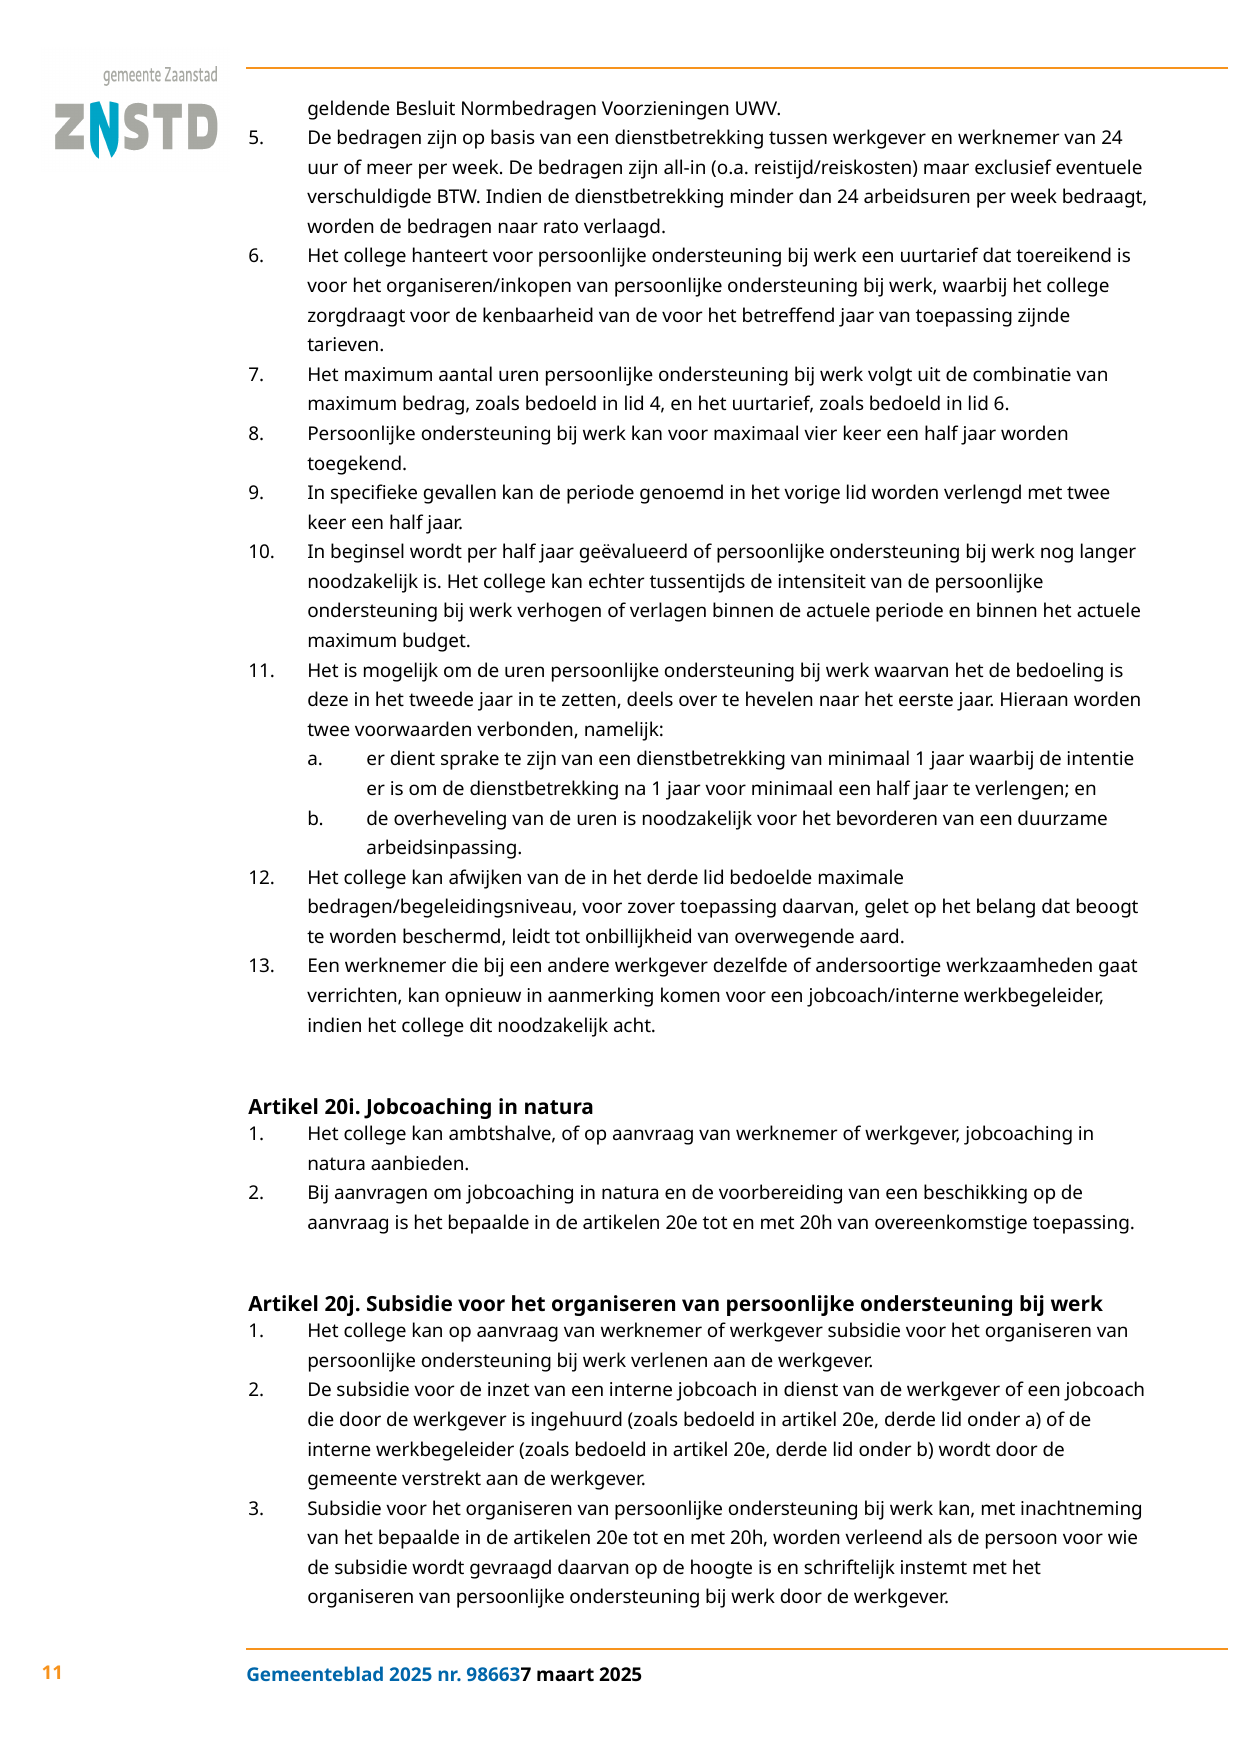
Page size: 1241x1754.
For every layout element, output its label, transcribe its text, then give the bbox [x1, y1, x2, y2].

text Artikel 20i. Jobcoaching in natura [248, 1092, 1152, 1120]
list er dient sprake te zijn van een dienstbetrekking van minimaal 1 jaar waarbij de intentie er is om de dienstbetrekking na 1 jaar voor minimaal een half jaar te verlengen; en [307, 746, 1152, 801]
list Het college hanteert voor persoonlijke ondersteuning bij werk een uurtarief dat toereikend is voor het organiseren/inkopen van persoonlijke ondersteuning bij werk, waarbij het college zorgdraagt voor de kenbaarheid van de voor het betreffend jaar van toepassing zijnde tarieven. [248, 243, 1152, 357]
list Het maximum aantal uren persoonlijke ondersteuning bij werk volgt uit de combinatie van maximum bedrag, zoals bedoeld in lid 4, en het uurtarief, zoals bedoeld in lid 6. [248, 361, 1152, 416]
list Bij aanvragen om jobcoaching in natura en de voorbereiding van een beschikking op de aanvraag is het bepaalde in de artikelen 20e tot en met 20h van overeenkomstige toepassing. [248, 1179, 1152, 1235]
list geldende Besluit Normbedragen Voorzieningen UWV. [248, 95, 1152, 121]
list De bedragen zijn op basis van een dienstbetrekking tussen werkgever en werknemer van 24 uur of meer per week. De bedragen zijn all-in (o.a. reistijd/reiskosten) maar exclusief eventuele verschuldigde BTW. Indien de dienstbetrekking minder dan 24 arbeidsuren per week bedraagt, worden de bedragen naar rato verlaagd. [248, 124, 1152, 239]
list Het college kan ambtshalve, of op aanvraag van werknemer of werkgever, jobcoaching in natura aanbieden. [248, 1120, 1152, 1176]
list In specifieke gevallen kan de periode genoemd in het vorige lid worden verlengd met twee keer een half jaar. [248, 479, 1152, 535]
list Het is mogelijk om de uren persoonlijke ondersteuning bij werk waarvan het de bedoeling is deze in het tweede jaar in te zetten, deels over te hevelen naar het eerste jaar. Hieraan worden twee voorwaarden verbonden, namelijk: [248, 657, 1152, 742]
list De subsidie voor de inzet van een interne jobcoach in dienst van de werkgever of een jobcoach die door de werkgever is ingehuurd (zoals bedoeld in artikel 20e, derde lid onder a) of de interne werkbegeleider (zoals bedoeld in artikel 20e, derde lid onder b) wordt door de gemeente verstrekt aan de werkgever. [248, 1377, 1152, 1491]
list Een werknemer die bij een andere werkgever dezelfde of andersoortige werkzaamheden gaat verrichten, kan opnieuw in aanmerking komen voor een jobcoach/interne werkbegeleider, indien het college dit noodzakelijk acht. [248, 953, 1152, 1038]
list Subsidie voor het organiseren van persoonlijke ondersteuning bij werk kan, met inachtneming van het bepaalde in de artikelen 20e tot en met 20h, worden verleend als de persoon voor wie de subsidie wordt gevraagd daarvan op de hoogte is en schriftelijk instemt met het organiseren van persoonlijke ondersteuning bij werk door de werkgever. [248, 1495, 1152, 1609]
picture [41, 47, 231, 172]
list Het college kan op aanvraag van werknemer of werkgever subsidie voor het organiseren van persoonlijke ondersteuning bij werk verlenen aan de werkgever. [248, 1317, 1152, 1373]
list Het college kan afwijken van de in het derde lid bedoelde maximale bedragen/begeleidingsniveau, voor zover toepassing daarvan, gelet op het belang dat beoogt te worden beschermd, leidt tot onbillijkheid van overwegende aard. [248, 864, 1152, 949]
list Persoonlijke ondersteuning bij werk kan voor maximaal vier keer een half jaar worden toegekend. [248, 420, 1152, 476]
list de overheveling van de uren is noodzakelijk voor het bevorderen van een duurzame arbeidsinpassing. [307, 805, 1152, 860]
text Artikel 20j. Subsidie voor het organiseren van persoonlijke ondersteuning bij werk [248, 1289, 1152, 1317]
list In beginsel wordt per half jaar geëvalueerd of persoonlijke ondersteuning bij werk nog langer noodzakelijk is. Het college kan echter tussentijds de intensiteit van de persoonlijke ondersteuning bij werk verhogen of verlagen binnen de actuele periode en binnen het actuele maximum budget. [248, 538, 1152, 653]
